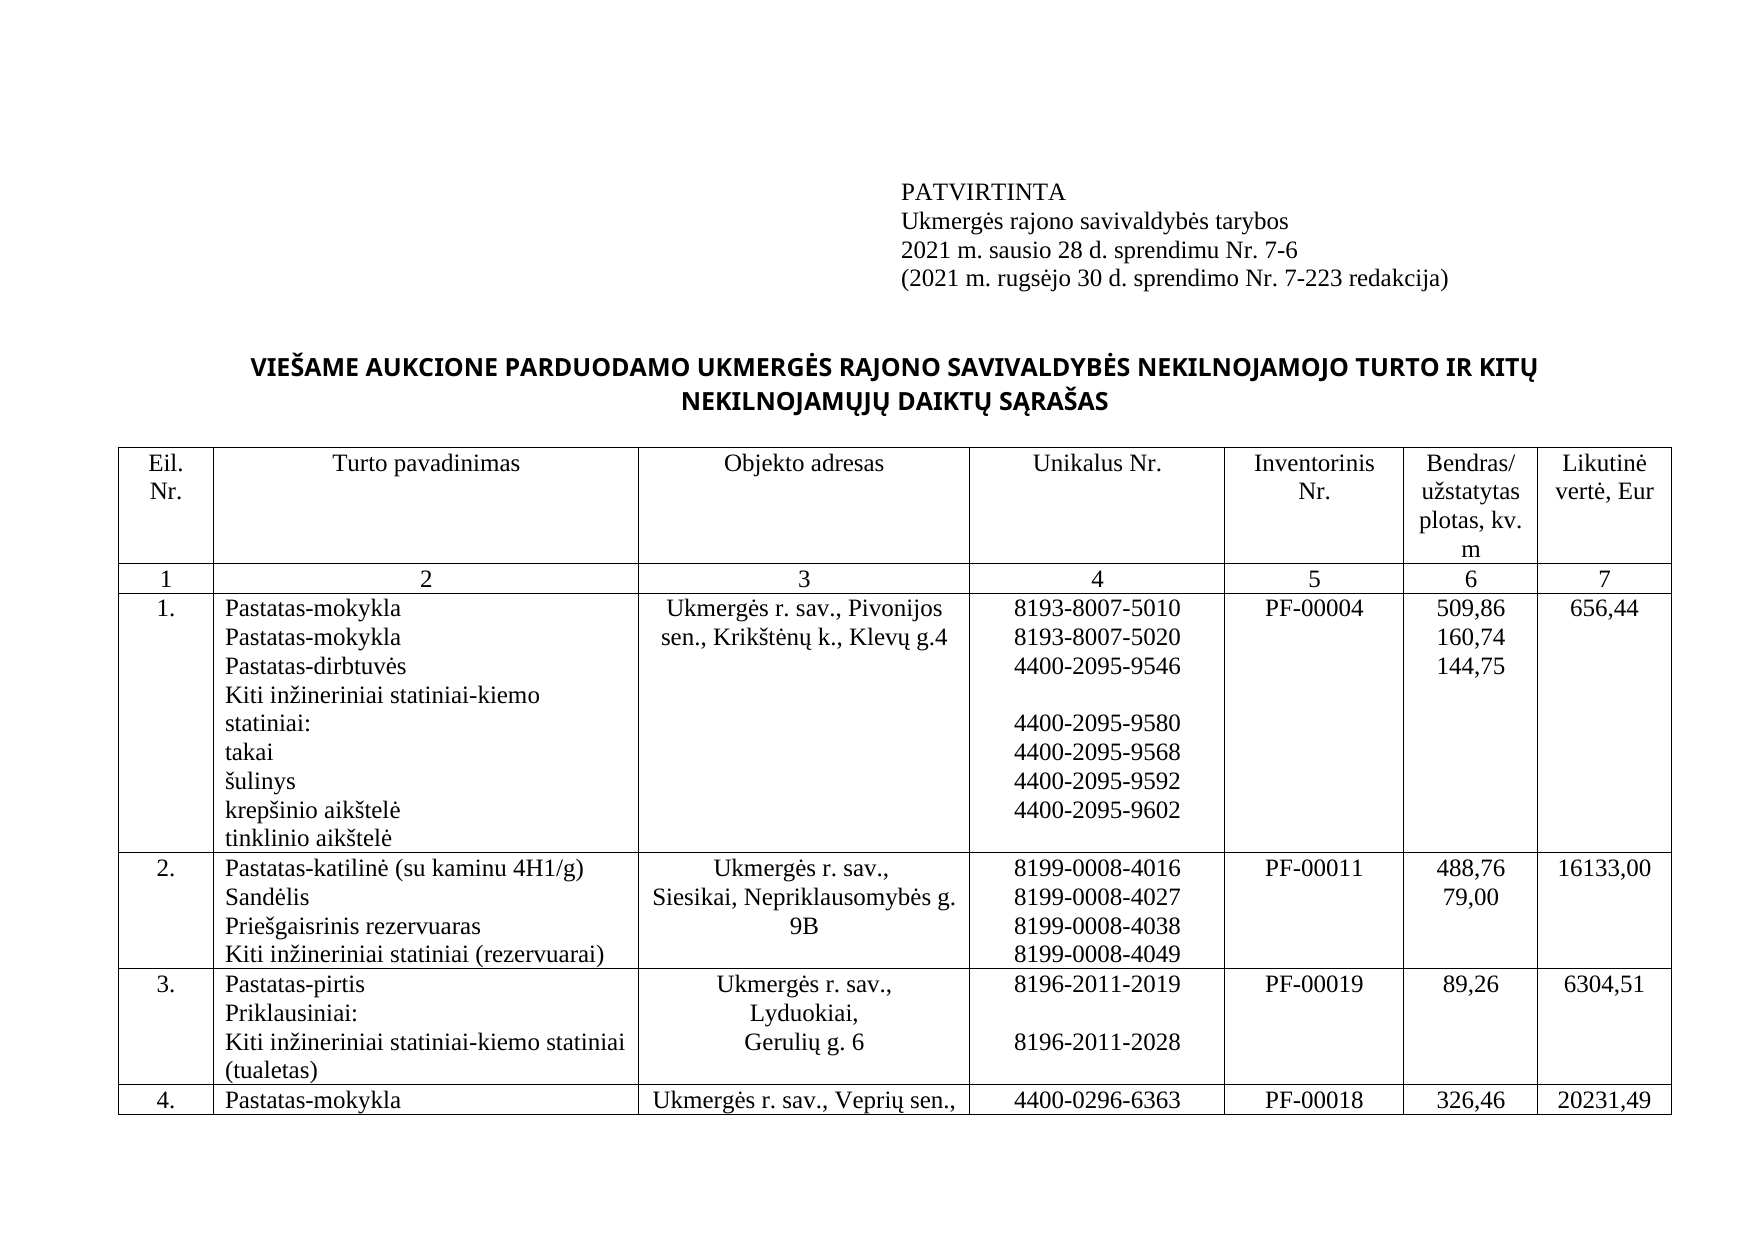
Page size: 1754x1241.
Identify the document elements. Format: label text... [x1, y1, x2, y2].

table_cell Pastatas-katilinė (su kaminu 4H1/g) Sandėlis Priešgaisrinis rezervuaras Kiti inžineriniai statiniai (rezervuarai) [214, 853, 638, 968]
table_cell PF-00018 [1225, 1085, 1403, 1114]
table_cell 4 [970, 564, 1224, 592]
text PATVIRTINTA [118, 177, 1671, 206]
table_cell Pastatas-mokykla Pastatas-mokykla Pastatas-dirbtuvės Kiti inžineriniai statiniai-kiemo statiniai: takai šulinys krepšinio aikštelė tinklinio aikštelė [214, 594, 638, 852]
table_cell 3. [119, 969, 213, 1084]
text NEKILNOJAMŲJŲ DAIKTŲ SĄRAŠAS [118, 384, 1671, 418]
text Ukmergės rajono savivaldybės tarybos [118, 206, 1671, 235]
text 2021 m. sausio 28 d. sprendimu Nr. 7-6 [118, 235, 1671, 263]
table_cell 89,26 [1404, 969, 1537, 1084]
table_cell 6 [1404, 564, 1537, 592]
table_cell 16133,00 [1538, 853, 1671, 968]
table_cell 656,44 [1538, 594, 1671, 852]
text VIEŠAME AUKCIONE PARDUODAMO UKMERGĖS RAJONO SAVIVALDYBĖS NEKILNOJAMOJO TURTO IR KITŲ [118, 350, 1671, 384]
table_cell PF-00011 [1225, 853, 1403, 968]
table_cell Ukmergės r. sav., Lyduokiai, Gerulių g. 6 [639, 969, 969, 1084]
table_cell 3 [639, 564, 969, 592]
table_cell 488,76 79,00 [1404, 853, 1537, 968]
table_cell 20231,49 [1538, 1085, 1671, 1114]
table_header Likutinė vertė, Eur [1538, 448, 1671, 563]
table_cell 5 [1225, 564, 1403, 592]
table_cell 8193-8007-5010 8193-8007-5020 4400-2095-9546 4400-2095-9580 4400-2095-9568 4400-2095-9592 4400-2095-9602 [970, 594, 1224, 852]
table_cell Pastatas-mokykla [214, 1085, 638, 1114]
table_cell 6304,51 [1538, 969, 1671, 1084]
table_cell 509,86 160,74 144,75 [1404, 594, 1537, 852]
table_cell PF-00019 [1225, 969, 1403, 1084]
table_cell 2 [214, 564, 638, 592]
table_header Inventorinis Nr. [1225, 448, 1403, 563]
text (2021 m. rugsėjo 30 d. sprendimo Nr. 7-223 redakcija) [118, 263, 1671, 292]
table_header Objekto adresas [639, 448, 969, 563]
table_header Bendras/ užstatytas plotas, kv. m [1404, 448, 1537, 563]
table_cell 7 [1538, 564, 1671, 592]
table_cell 8196-2011-2019 8196-2011-2028 [970, 969, 1224, 1084]
table_cell 1 [119, 564, 213, 592]
table_cell 2. [119, 853, 213, 968]
table_cell Ukmergės r. sav., Veprių sen., [639, 1085, 969, 1114]
table_header Turto pavadinimas [214, 448, 638, 563]
table_cell Pastatas-pirtis Priklausiniai: Kiti inžineriniai statiniai-kiemo statiniai (tualetas) [214, 969, 638, 1084]
table_cell 4400-0296-6363 [970, 1085, 1224, 1114]
table_cell PF-00004 [1225, 594, 1403, 852]
table_cell 8199-0008-4016 8199-0008-4027 8199-0008-4038 8199-0008-4049 [970, 853, 1224, 968]
table_header Unikalus Nr. [970, 448, 1224, 563]
table_cell Ukmergės r. sav., Siesikai, Nepriklausomybės g. 9B [639, 853, 969, 968]
table_header Eil. Nr. [119, 448, 213, 563]
table_cell 326,46 [1404, 1085, 1537, 1114]
table_cell 4. [119, 1085, 213, 1114]
table_cell 1. [119, 594, 213, 852]
table_cell Ukmergės r. sav., Pivonijos sen., Krikštėnų k., Klevų g.4 [639, 594, 969, 852]
